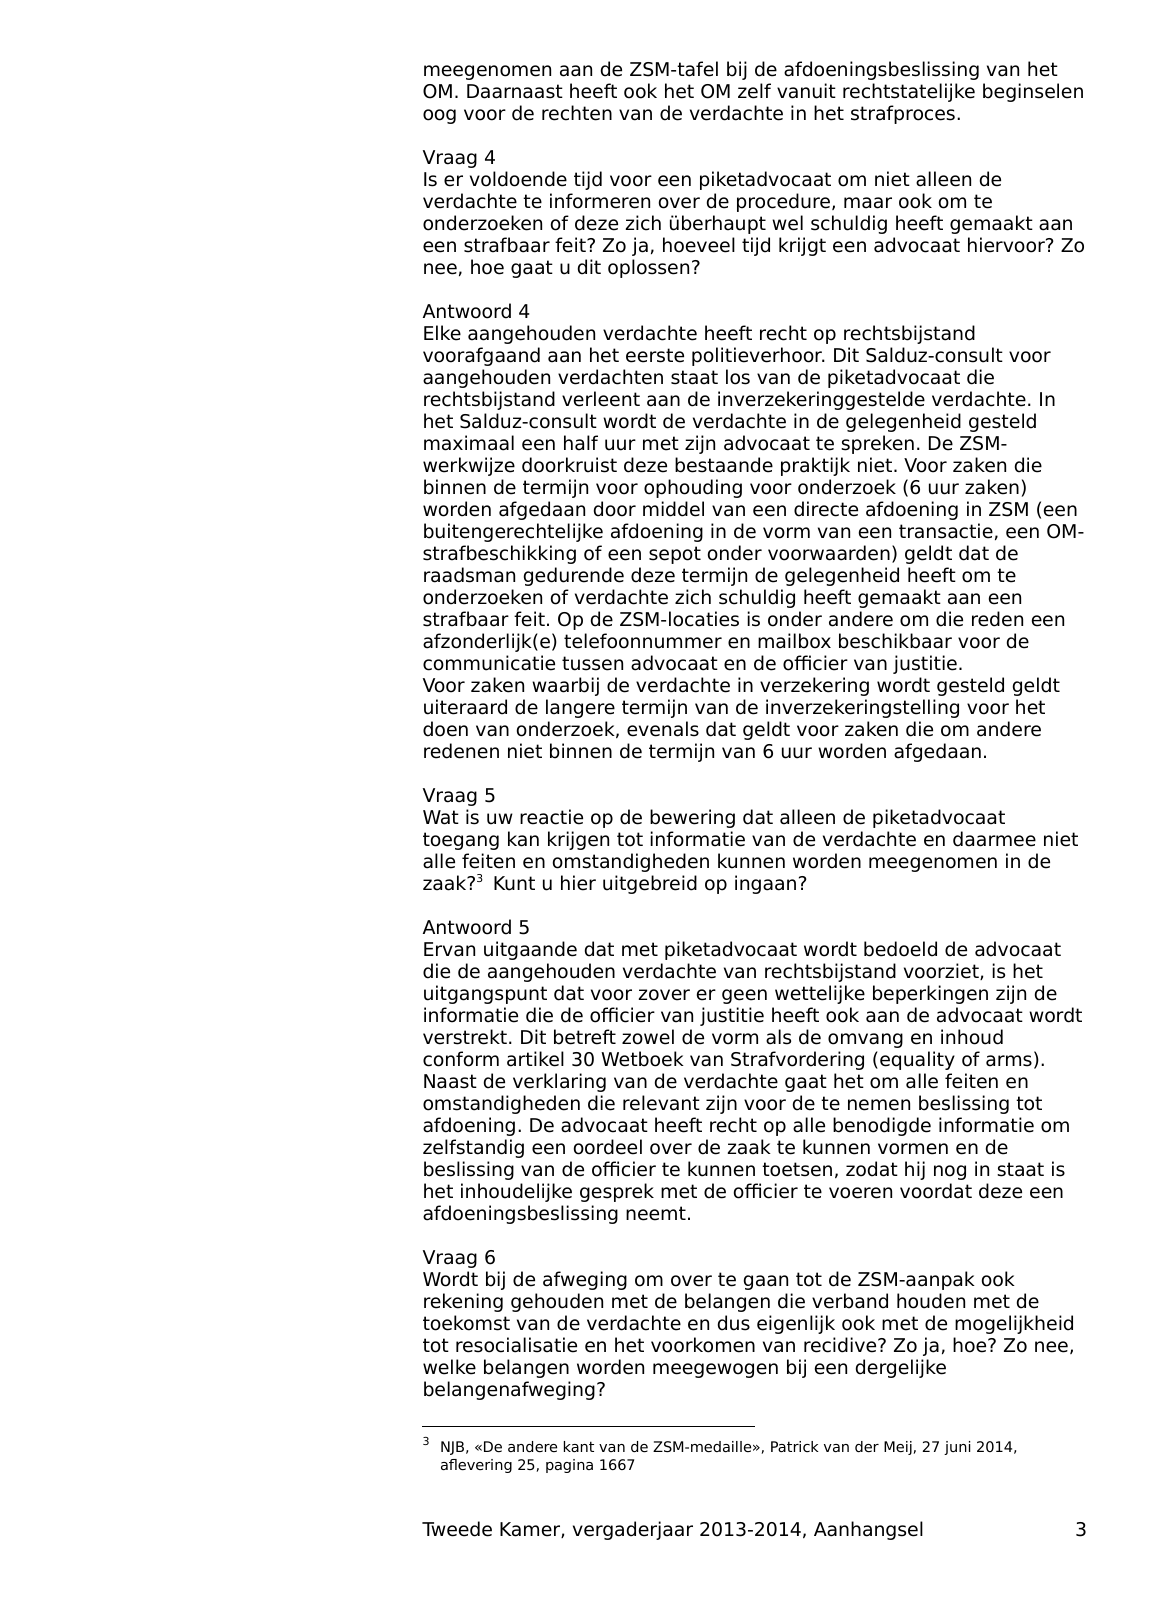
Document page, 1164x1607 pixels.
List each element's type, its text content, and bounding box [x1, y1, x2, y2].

text Vraag 4 [422, 147, 1087, 169]
text Voor zaken waarbij de verdachte in verzekering wordt gesteld geldt uiteraard de langere termijn van de inverzekeringstelling voor het doen van onderzoek, evenals dat geldt voor zaken die om andere redenen niet binnen de termijn van 6 uur worden afgedaan. [422, 675, 1087, 763]
text Elke aangehouden verdachte heeft recht op rechtsbijstand voorafgaand aan het eerste politieverhoor. Dit Salduz-consult voor aangehouden verdachten staat los van de piketadvocaat die rechtsbijstand verleent aan de inverzekeringgestelde verdachte. In het Salduz-consult wordt de verdachte in de gelegenheid gesteld maximaal een half uur met zijn advocaat te spreken. De ZSM-werkwijze doorkruist deze bestaande praktijk niet. Voor zaken die binnen de termijn voor ophouding voor onderzoek (6 uur zaken) worden afgedaan door middel van een directe afdoening in ZSM (een buitengerechtelijke afdoening in de vorm van een transactie, een OM-strafbeschikking of een sepot onder voorwaarden) geldt dat de raadsman gedurende deze termijn de gelegenheid heeft om te onderzoeken of verdachte zich schuldig heeft gemaakt aan een strafbaar feit. Op de ZSM-locaties is onder andere om die reden een afzonderlijk(e) telefoonnummer en mailbox beschikbaar voor de communicatie tussen advocaat en de officier van justitie. [422, 323, 1087, 675]
text Vraag 6 [422, 1247, 1087, 1269]
text Antwoord 5 [422, 917, 1087, 939]
text Ervan uitgaande dat met piketadvocaat wordt bedoeld de advocaat die de aangehouden verdachte van rechtsbijstand voorziet, is het uitgangspunt dat voor zover er geen wettelijke beperkingen zijn de informatie die de officier van justitie heeft ook aan de advocaat wordt verstrekt. Dit betreft zowel de vorm als de omvang en inhoud conform artikel 30 Wetboek van Strafvordering (equality of arms). Naast de verklaring van de verdachte gaat het om alle feiten en omstandigheden die relevant zijn voor de te nemen beslissing tot afdoening. De advocaat heeft recht op alle benodigde informatie om zelfstandig een oordeel over de zaak te kunnen vormen en de beslissing van de officier te kunnen toetsen, zodat hij nog in staat is het inhoudelijke gesprek met de officier te voeren voordat deze een afdoeningsbeslissing neemt. [422, 939, 1087, 1225]
text meegenomen aan de ZSM-tafel bij de afdoeningsbeslissing van het OM. Daarnaast heeft ook het OM zelf vanuit rechtstatelijke beginselen oog voor de rechten van de verdachte in het strafproces. [422, 59, 1087, 125]
text Wat is uw reactie op de bewering dat alleen de piketadvocaat toegang kan krijgen tot informatie van de verdachte en daarmee niet alle feiten en omstandigheden kunnen worden meegenomen in de zaak? Kunt u hier uitgebreid op ingaan? [422, 807, 1087, 895]
text Wordt bij de afweging om over te gaan tot de ZSM-aanpak ook rekening gehouden met de belangen die verband houden met de toekomst van de verdachte en dus eigenlijk ook met de mogelijkheid tot resocialisatie en het voorkomen van recidive? Zo ja, hoe? Zo nee, welke belangen worden meegewogen bij een dergelijke belangenafweging? [422, 1269, 1087, 1401]
text Antwoord 4 [422, 301, 1087, 323]
text Is er voldoende tijd voor een piketadvocaat om niet alleen de verdachte te informeren over de procedure, maar ook om te onderzoeken of deze zich überhaupt wel schuldig heeft gemaakt aan een strafbaar feit? Zo ja, hoeveel tijd krijgt een advocaat hiervoor? Zo nee, hoe gaat u dit oplossen? [422, 169, 1087, 279]
text Vraag 5 [422, 785, 1087, 807]
text NJB, «De andere kant van de ZSM-medaille», Patrick van der Meij, 27 juni 2014, aflevering 25, pagina 1667 [422, 1435, 1087, 1474]
